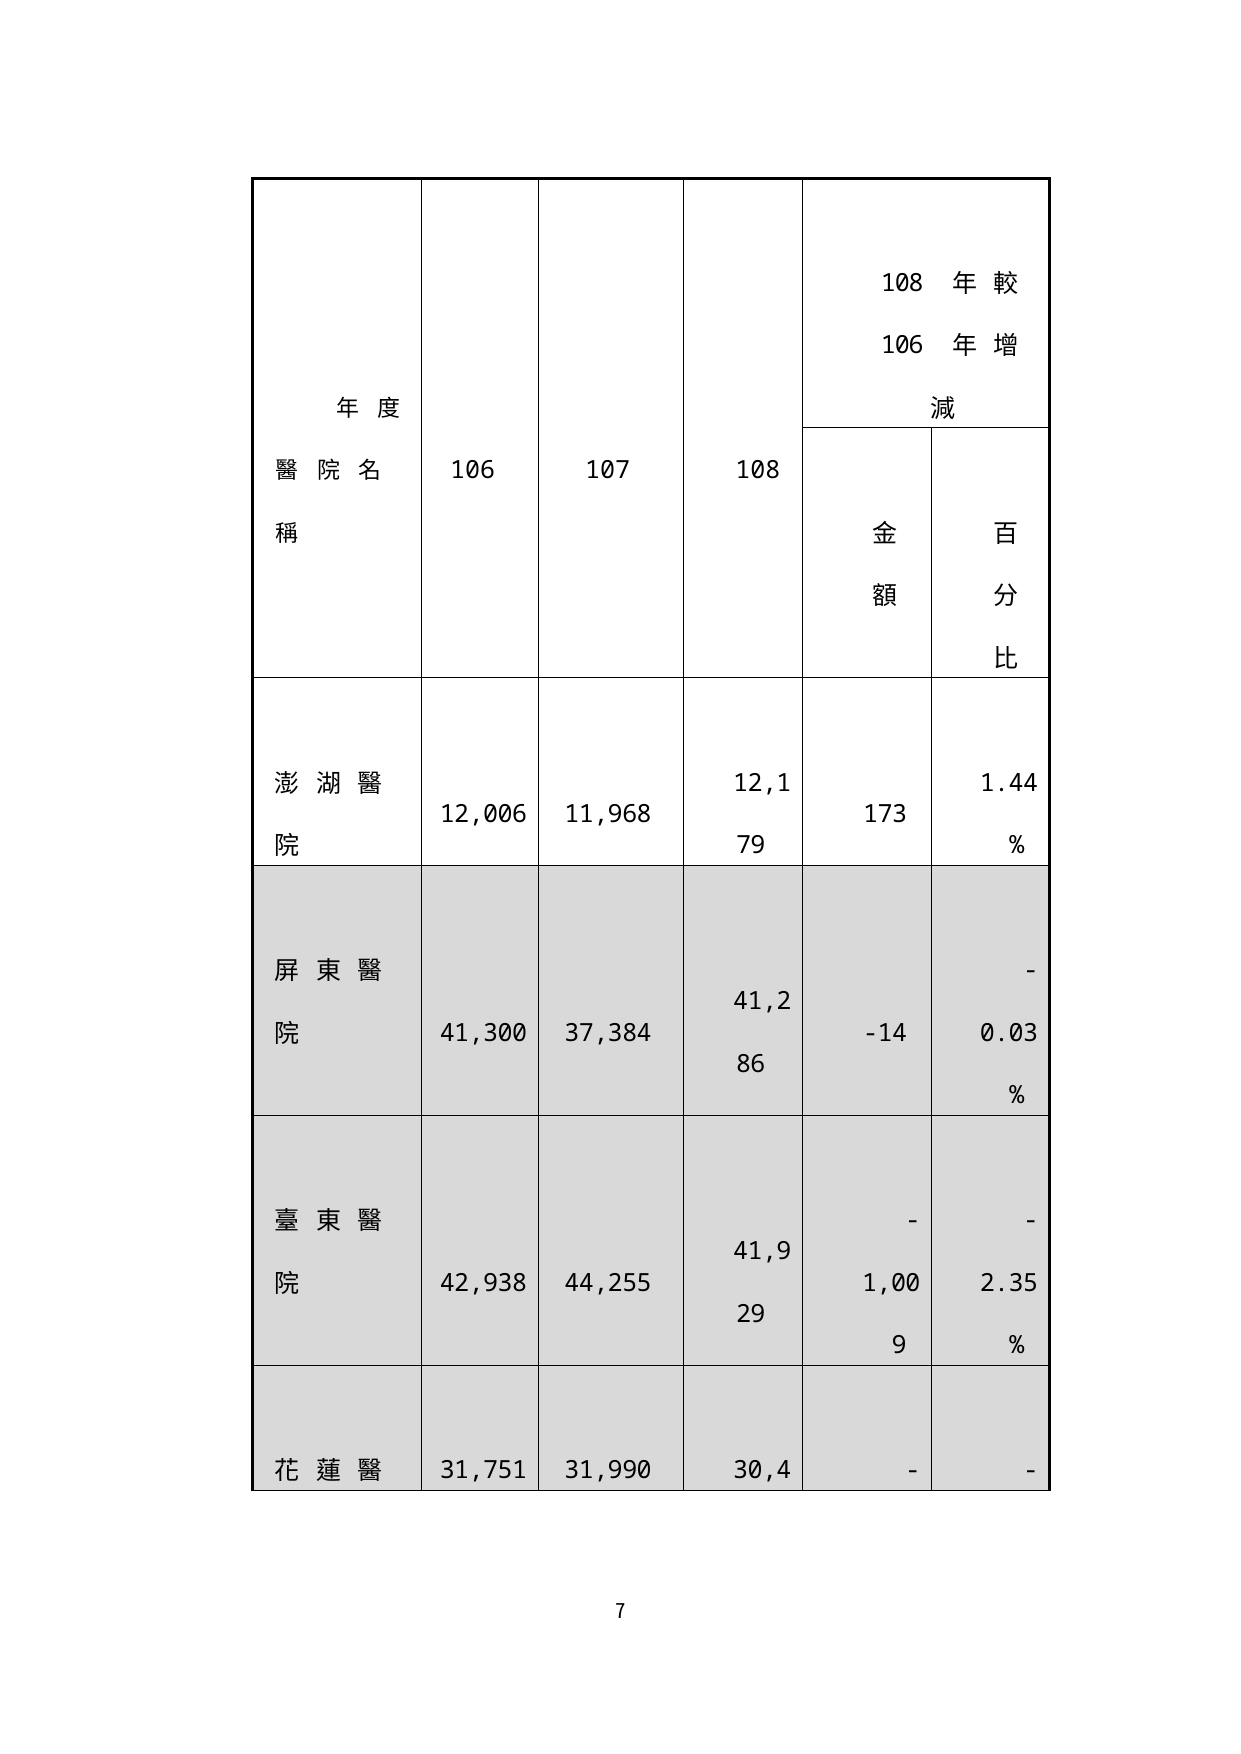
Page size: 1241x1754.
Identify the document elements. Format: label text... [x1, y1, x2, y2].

table_cell 41,929 [684, 1116, 802, 1365]
table_cell -0.03% [932, 866, 1048, 1115]
table_header 106 [422, 180, 538, 677]
table_cell 12,179 [684, 678, 802, 865]
table_cell 30,4 [684, 1366, 802, 1490]
table_header 107 [539, 180, 683, 677]
table_cell 1.44% [932, 678, 1048, 865]
table_cell 42,938 [422, 1116, 538, 1365]
table_cell -14 [803, 866, 931, 1115]
table_cell 澎湖醫院 [254, 678, 421, 865]
table_cell 花蓮醫 [254, 1366, 421, 1490]
table_cell -2.35% [932, 1116, 1048, 1365]
table_header 108年較106年增減 [803, 180, 1048, 427]
table_cell 44,255 [539, 1116, 683, 1365]
table_cell 11,968 [539, 678, 683, 865]
table_cell 百分比 [932, 428, 1048, 677]
table_cell 臺東醫院 [254, 1116, 421, 1365]
table_cell 37,384 [539, 866, 683, 1115]
table_cell 41,286 [684, 866, 802, 1115]
table_header 年度 醫院名稱 [254, 180, 421, 677]
table_header 108 [684, 180, 802, 677]
table_cell 31,751 [422, 1366, 538, 1490]
table_cell -1,009 [803, 1116, 931, 1365]
table_cell 12,006 [422, 678, 538, 865]
table_cell 31,990 [539, 1366, 683, 1490]
table_cell 屏東醫院 [254, 866, 421, 1115]
table_cell [932, 1366, 1048, 1490]
table_cell 41,300 [422, 866, 538, 1115]
table_cell 173 [803, 678, 931, 865]
table_cell 金額 [803, 428, 931, 677]
table_cell [803, 1366, 931, 1490]
